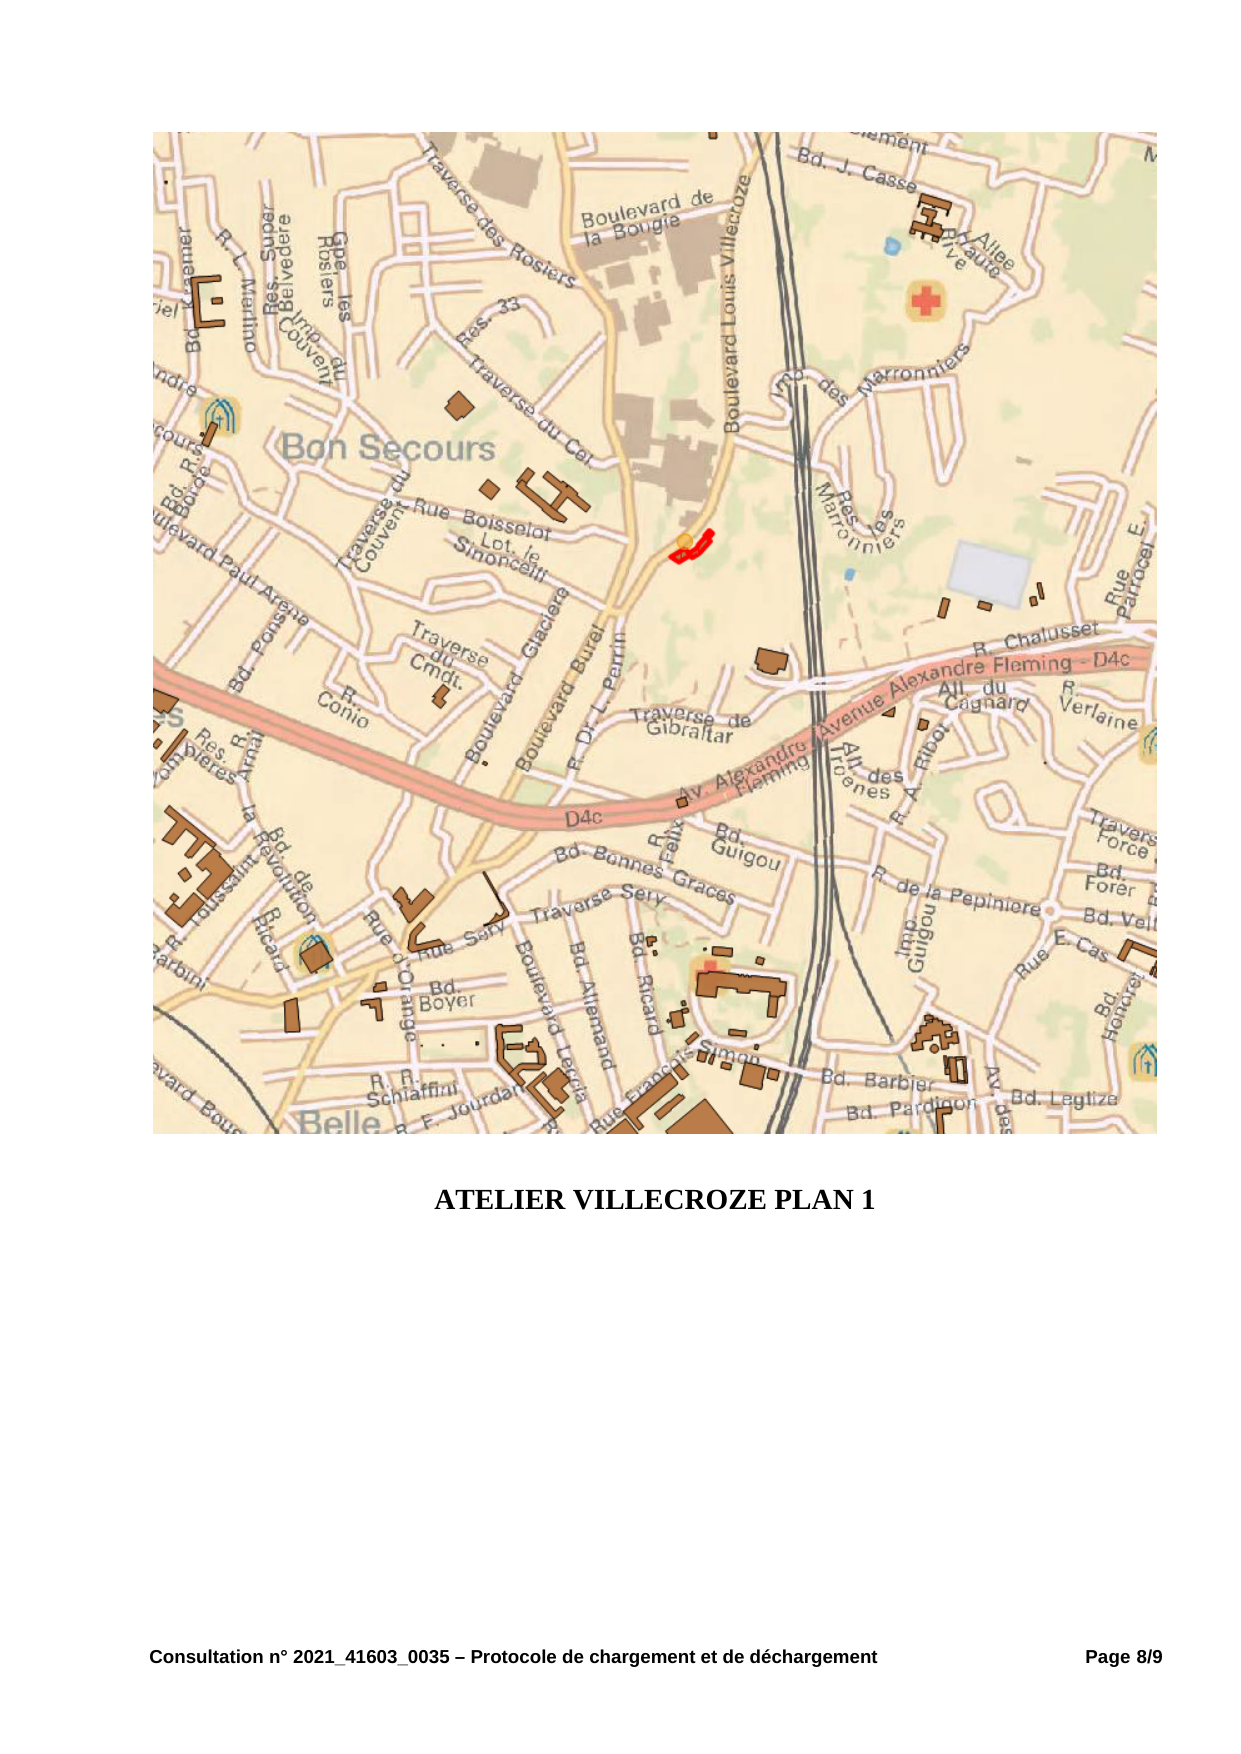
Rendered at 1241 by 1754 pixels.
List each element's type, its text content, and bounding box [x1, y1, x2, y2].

text ATELIER VILLECROZE PLAN 1 [148, 1182, 1162, 1216]
picture [153, 132, 1157, 1134]
